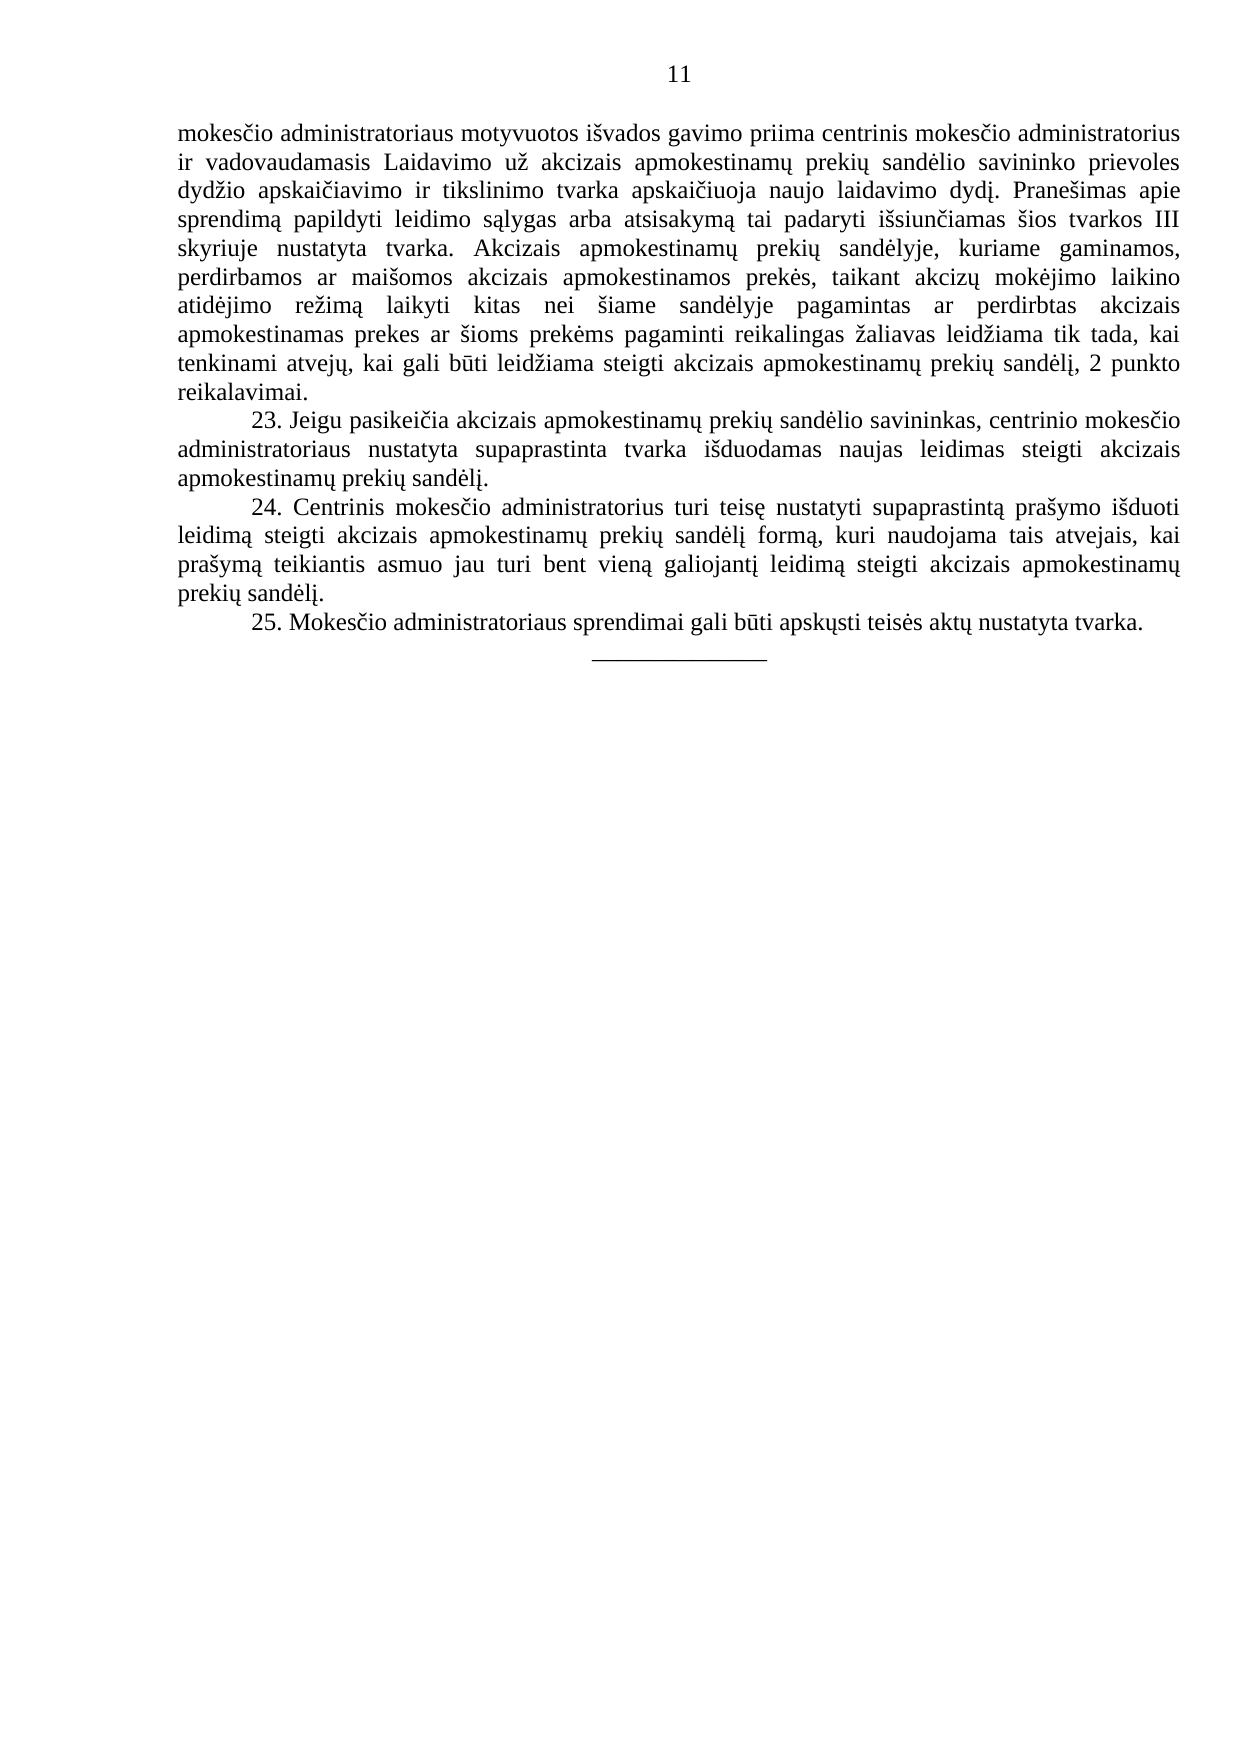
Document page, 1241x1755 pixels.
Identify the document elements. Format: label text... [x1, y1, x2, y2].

text 25. Mokesčio administratoriaus sprendimai gali būti apskųsti teisės aktų nustatyta tvarka. [177, 607, 1181, 636]
text mokesčio administratoriaus motyvuotos išvados gavimo priima centrinis mokesčio administratorius ir vadovaudamasis Laidavimo už akcizais apmokestinamų prekių sandėlio savininko prievoles dydžio apskaičiavimo ir tikslinimo tvarka apskaičiuoja naujo laidavimo dydį. Pranešimas apie sprendimą papildyti leidimo sąlygas arba atsisakymą tai padaryti išsiunčiamas šios tvarkos III skyriuje nustatyta tvarka. Akcizais apmokestinamų prekių sandėlyje, kuriame gaminamos, perdirbamos ar maišomos akcizais apmokestinamos prekės, taikant akcizų mokėjimo laikino atidėjimo režimą laikyti kitas nei šiame sandėlyje pagamintas ar perdirbtas akcizais apmokestinamas prekes ar šioms prekėms pagaminti reikalingas žaliavas leidžiama tik tada, kai tenkinami atvejų, kai gali būti leidžiama steigti akcizais apmokestinamų prekių sandėlį, 2 punkto reikalavimai. [177, 118, 1181, 406]
text ______________ [177, 636, 1181, 664]
text 24. Centrinis mokesčio administratorius turi teisę nustatyti supaprastintą prašymo išduoti leidimą steigti akcizais apmokestinamų prekių sandėlį formą, kuri naudojama tais atvejais, kai prašymą teikiantis asmuo jau turi bent vieną galiojantį leidimą steigti akcizais apmokestinamų prekių sandėlį. [177, 492, 1181, 607]
text 23. Jeigu pasikeičia akcizais apmokestinamų prekių sandėlio savininkas, centrinio mokesčio administratoriaus nustatyta supaprastinta tvarka išduodamas naujas leidimas steigti akcizais apmokestinamų prekių sandėlį. [177, 406, 1181, 492]
